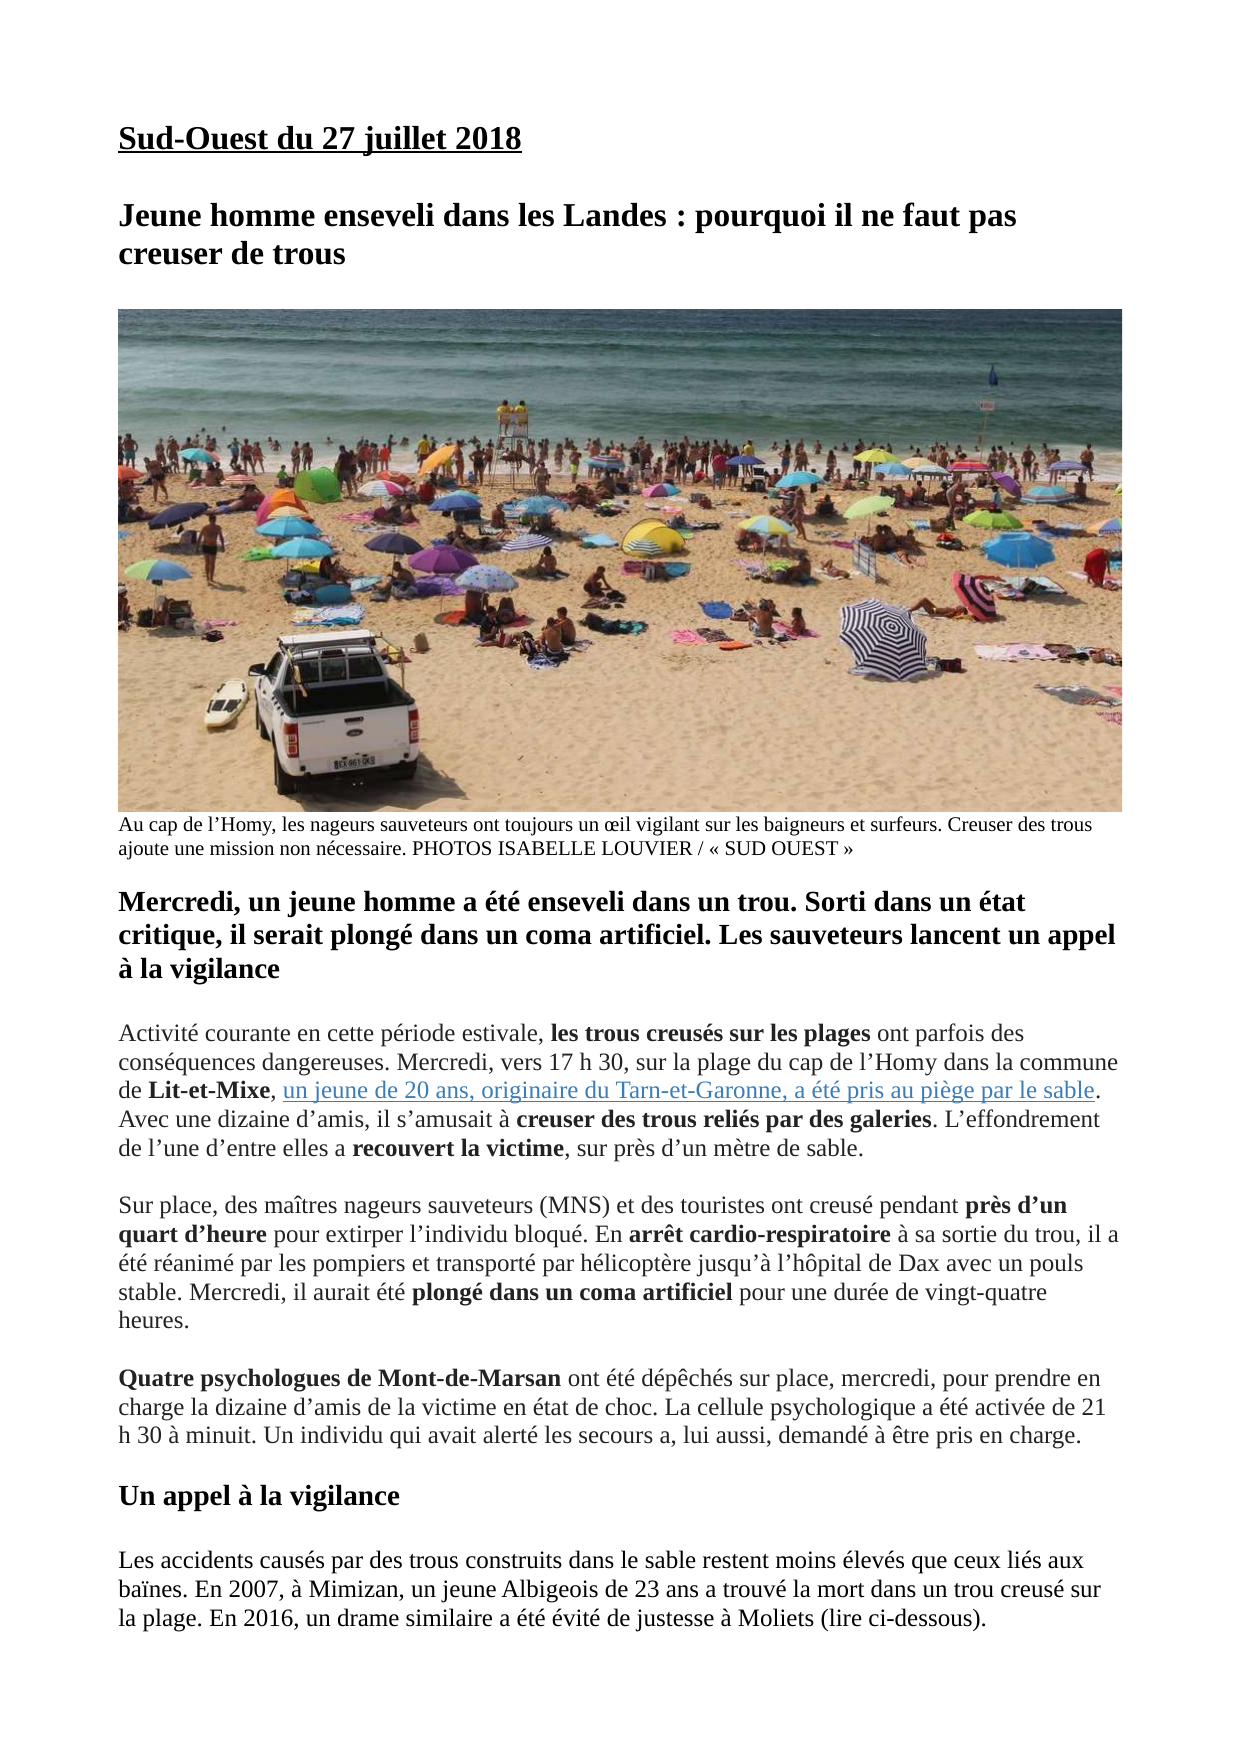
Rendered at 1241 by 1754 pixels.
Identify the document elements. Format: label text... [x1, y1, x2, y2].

text Un appel à la vigilance [118, 1478, 1122, 1512]
text Sud-Ouest du 27 juillet 2018 [118, 118, 1122, 156]
picture [118, 309, 1123, 812]
text Les accidents causés par des trous construits dans le sable restent moins élevés que ceux liés aux baïnes. En 2007, à Mimizan, un jeune Albigeois de 23 ans a trouvé la mort dans un trou creusé sur la plage. En 2016, un drame similaire a été évité de justesse à Moliets (lire ci-dessous). [118, 1545, 1122, 1631]
text Activité courante en cette période estivale, les trous creusés sur les plages ont parfois des conséquences dangereuses. Mercredi, vers 17 h 30, sur la plage du cap de l’Homy dans la commune de Lit-et-Mixe, un jeune de 20 ans, originaire du Tarn-et-Garonne, a été pris au piège par le sable. Avec une dizaine d’amis, il s’amusait à creuser des trous reliés par des galeries. L’effondrement de l’une d’entre elles a recouvert la victime, sur près d’un mètre de sable. [118, 1018, 1122, 1162]
text Au cap de l’Homy, les nageurs sauveteurs ont toujours un œil vigilant sur les baigneurs et surfeurs. Creuser des trous ajoute une mission non nécessaire. PHOTOS ISABELLE LOUVIER / « SUD OUEST » [118, 812, 1122, 860]
text Sur place, des maîtres nageurs sauveteurs (MNS) et des touristes ont creusé pendant près d’un quart d’heure pour extirper l’individu bloqué. En arrêt cardio-respiratoire à sa sortie du trou, il a été réanimé par les pompiers et transporté par hélicoptère jusqu’à l’hôpital de Dax avec un pouls stable. Mercredi, il aurait été plongé dans un coma artificiel pour une durée de vingt-quatre heures. [118, 1191, 1122, 1334]
text Jeune homme enseveli dans les Landes : pourquoi il ne faut pas creuser de trous [118, 195, 1122, 271]
text Quatre psychologues de Mont-de-Marsan ont été dépêchés sur place, mercredi, pour prendre en charge la dizaine d’amis de la victime en état de choc. La cellule psychologique a été activée de 21 h 30 à minuit. Un individu qui avait alerté les secours a, lui aussi, demandé à être pris en charge. [118, 1363, 1122, 1449]
text Mercredi, un jeune homme a été enseveli dans un trou. Sorti dans un état critique, il serait plongé dans un coma artificiel. Les sauveteurs lancent un appel à la vigilance [118, 884, 1122, 984]
